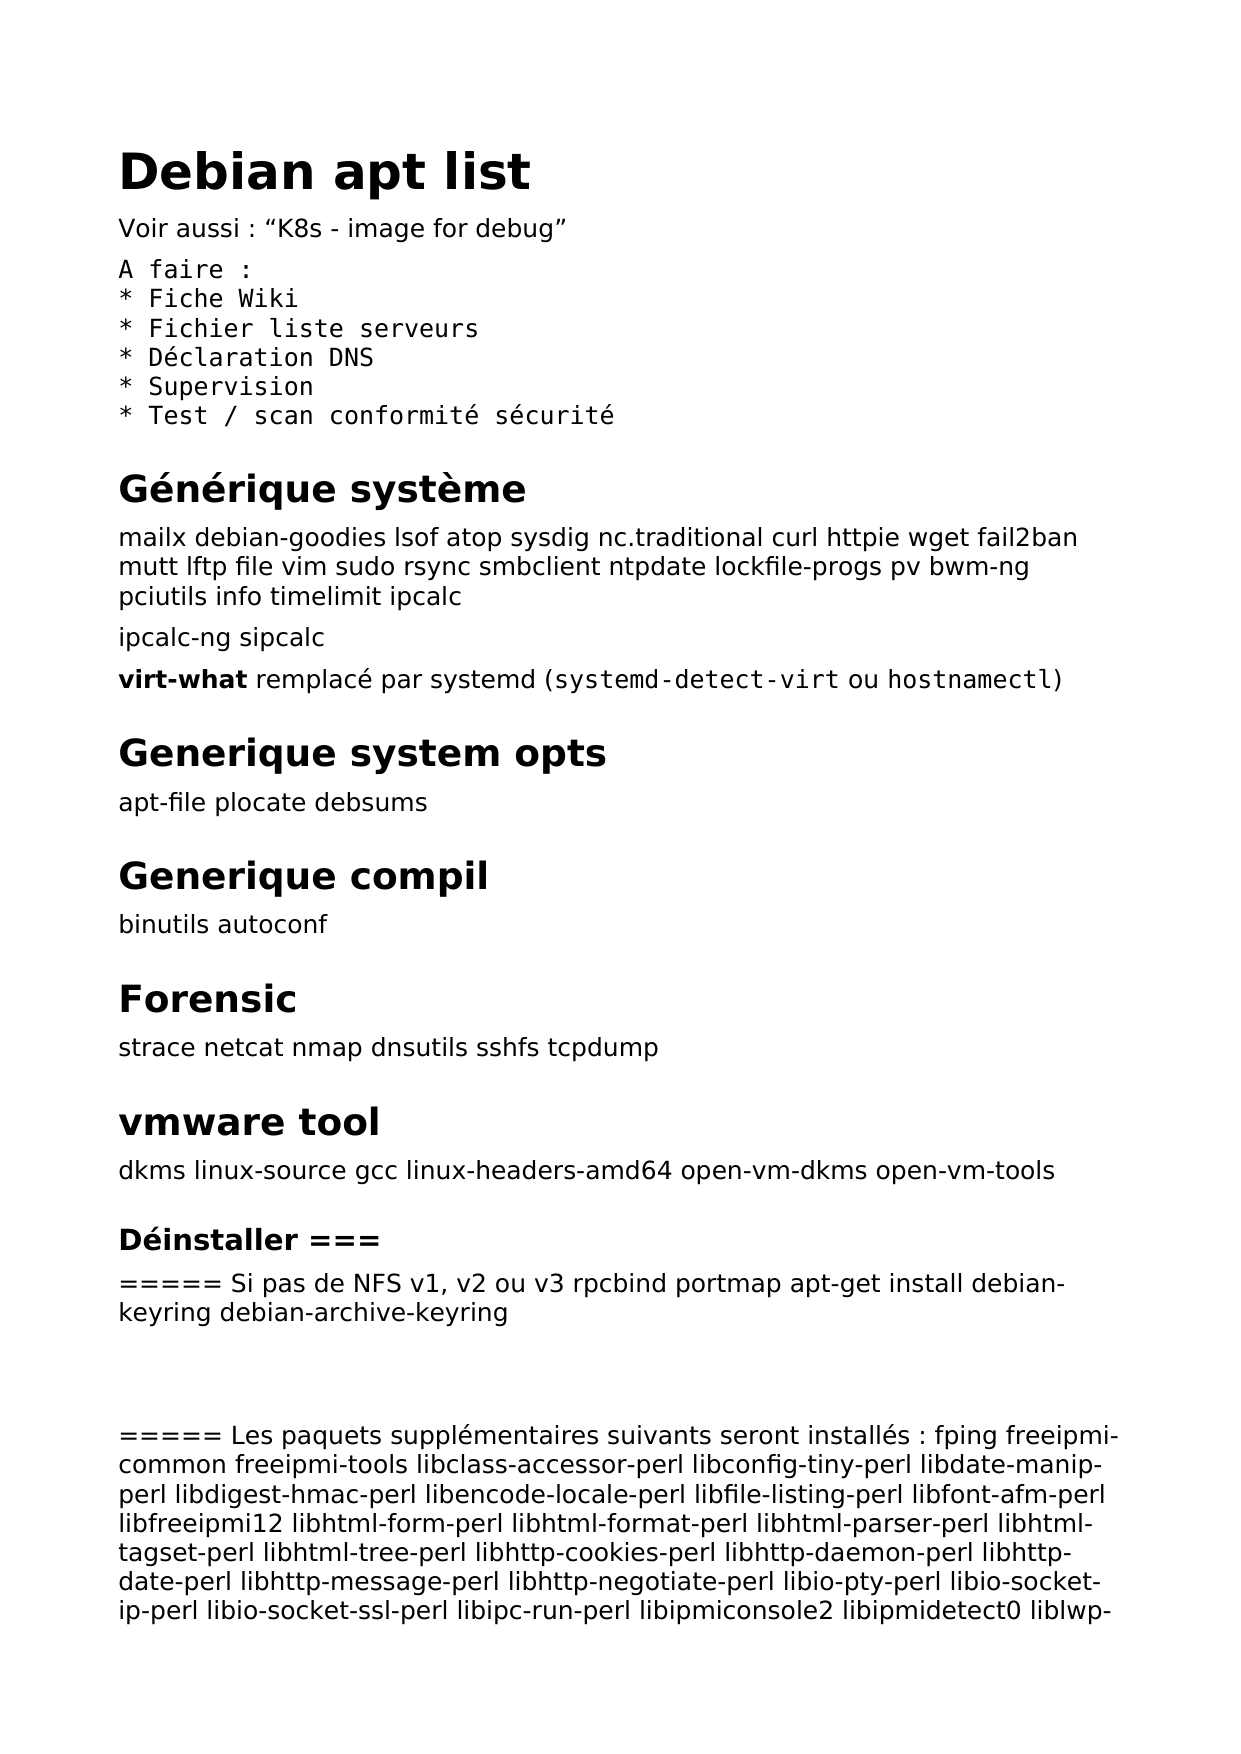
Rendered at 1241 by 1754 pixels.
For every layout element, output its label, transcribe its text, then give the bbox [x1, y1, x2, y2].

text apt-file plocate debsums [118, 788, 1122, 817]
text A faire : * Fiche Wiki * Fichier liste serveurs * Déclaration DNS * Supervision * Test / scan conformité sécurité [118, 256, 1122, 431]
text mailx debian-goodies lsof atop sysdig nc.traditional curl httpie wget fail2ban mutt lftp file vim sudo rsync smbclient ntpdate lockfile-progs pv bwm-ng pciutils info timelimit ipcalc [118, 523, 1122, 611]
subtitle Forensic [118, 977, 1122, 1021]
subtitle Générique système [118, 467, 1122, 511]
text binutils autoconf [118, 911, 1122, 940]
text dkms linux-source gcc linux-headers-amd64 open-vm-dkms open-vm-tools [118, 1156, 1122, 1186]
text ===== Si pas de NFS v1, v2 ou v3 rpcbind portmap apt-get install debian-keyring debian-archive-keyring [118, 1269, 1122, 1328]
text virt-what remplacé par systemd (systemd-detect-virt ou hostnamectl) [118, 665, 1122, 694]
text strace netcat nmap dnsutils sshfs tcpdump [118, 1033, 1122, 1063]
text Voir aussi : “K8s - image for debug” [118, 214, 1122, 243]
text ipcalc-ng sipcalc [118, 623, 1122, 653]
subtitle Déinstaller === [118, 1223, 1122, 1257]
text ===== Les paquets supplémentaires suivants seront installés : fping freeipmi-common freeipmi-tools libclass-accessor-perl libconfig-tiny-perl libdate-manip-perl libdigest-hmac-perl libencode-locale-perl libfile-listing-perl libfont-afm-perl libfreeipmi12 libhtml-form-perl libhtml-format-perl libhtml-parser-perl libhtml-tagset-perl libhtml-tree-perl libhttp-cookies-perl libhttp-daemon-perl libhttp-date-perl libhttp-message-perl libhttp-negotiate-perl libio-pty-perl libio-socket-ip-perl libio-socket-ssl-perl libipc-run-perl libipmiconsole2 libipmidetect0 liblwp- [118, 1421, 1122, 1626]
subtitle Generique compil [118, 854, 1122, 898]
subtitle Debian apt list [118, 143, 1122, 201]
subtitle Generique system opts [118, 732, 1122, 775]
subtitle vmware tool [118, 1100, 1122, 1144]
